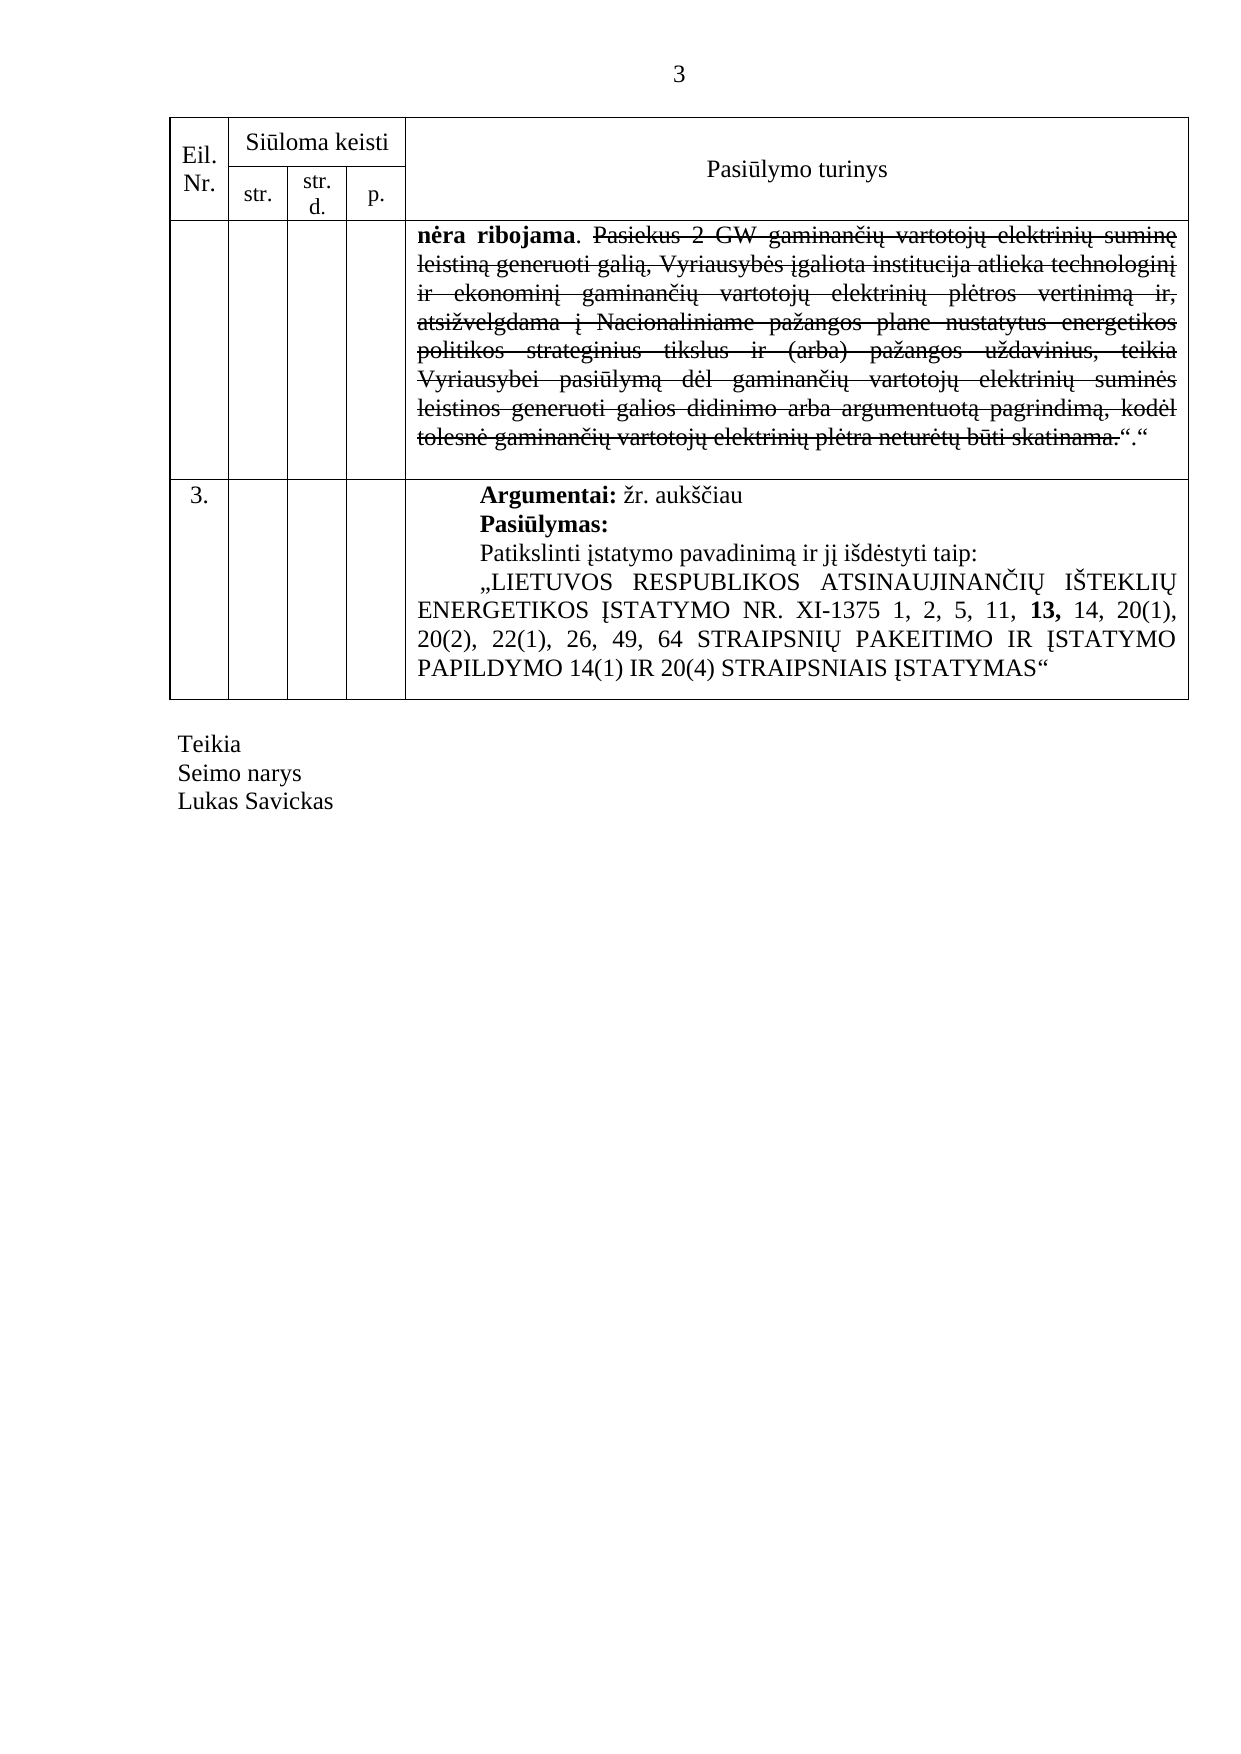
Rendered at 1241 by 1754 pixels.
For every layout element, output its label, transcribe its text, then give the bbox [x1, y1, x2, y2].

table_cell Argumentai: žr. aukščiau Pasiūlymas: Patikslinti įstatymo pavadinimą ir jį išdėstyti taip: „LIETUVOS RESPUBLIKOS ATSINAUJINANČIŲ IŠTEKLIŲ ENERGETIKOS ĮSTATYMO NR. XI-1375 1, 2, 5, 11, 13, 14, 20(1), 20(2), 22(1), 26, 49, 64 STRAIPSNIŲ PAKEITIMO IR ĮSTATYMO PAPILDYMO 14(1) IR 20(4) STRAIPSNIAIS ĮSTATYMAS“ [406, 480, 1188, 699]
table_cell [288, 221, 346, 479]
table_cell str. [229, 167, 287, 219]
table_cell [288, 480, 346, 699]
table_cell str. d. [288, 167, 346, 219]
table_cell [347, 480, 405, 699]
table_header Pasiūlymo turinys [406, 118, 1188, 219]
table_cell [229, 480, 287, 699]
table_cell 3. [171, 480, 228, 699]
table_cell [347, 221, 405, 479]
text Teikia [177, 729, 1181, 758]
text Lukas Savickas [177, 786, 1181, 815]
table_cell nėra ribojama. Pasiekus 2 GW gaminančių vartotojų elektrinių suminę leistiną generuoti galią, Vyriausybės įgaliota institucija atlieka technologinį ir ekonominį gaminančių vartotojų elektrinių plėtros vertinimą ir, atsižvelgdama į Nacionaliniame pažangos plane nustatytus energetikos politikos strateginius tikslus ir (arba) pažangos uždavinius, teikia Vyriausybei pasiūlymą dėl gaminančių vartotojų elektrinių suminės leistinos generuoti galios didinimo arba argumentuotą pagrindimą, kodėl tolesnė gaminančių vartotojų elektrinių plėtra neturėtų būti skatinama.“.“ [406, 221, 1188, 479]
text Seimo narys [177, 758, 1181, 786]
table_header Eil. Nr. [171, 118, 228, 219]
table_header Siūloma keisti [229, 118, 405, 166]
table_cell p. [347, 167, 405, 219]
table_cell [171, 221, 228, 479]
table_cell [229, 221, 287, 479]
